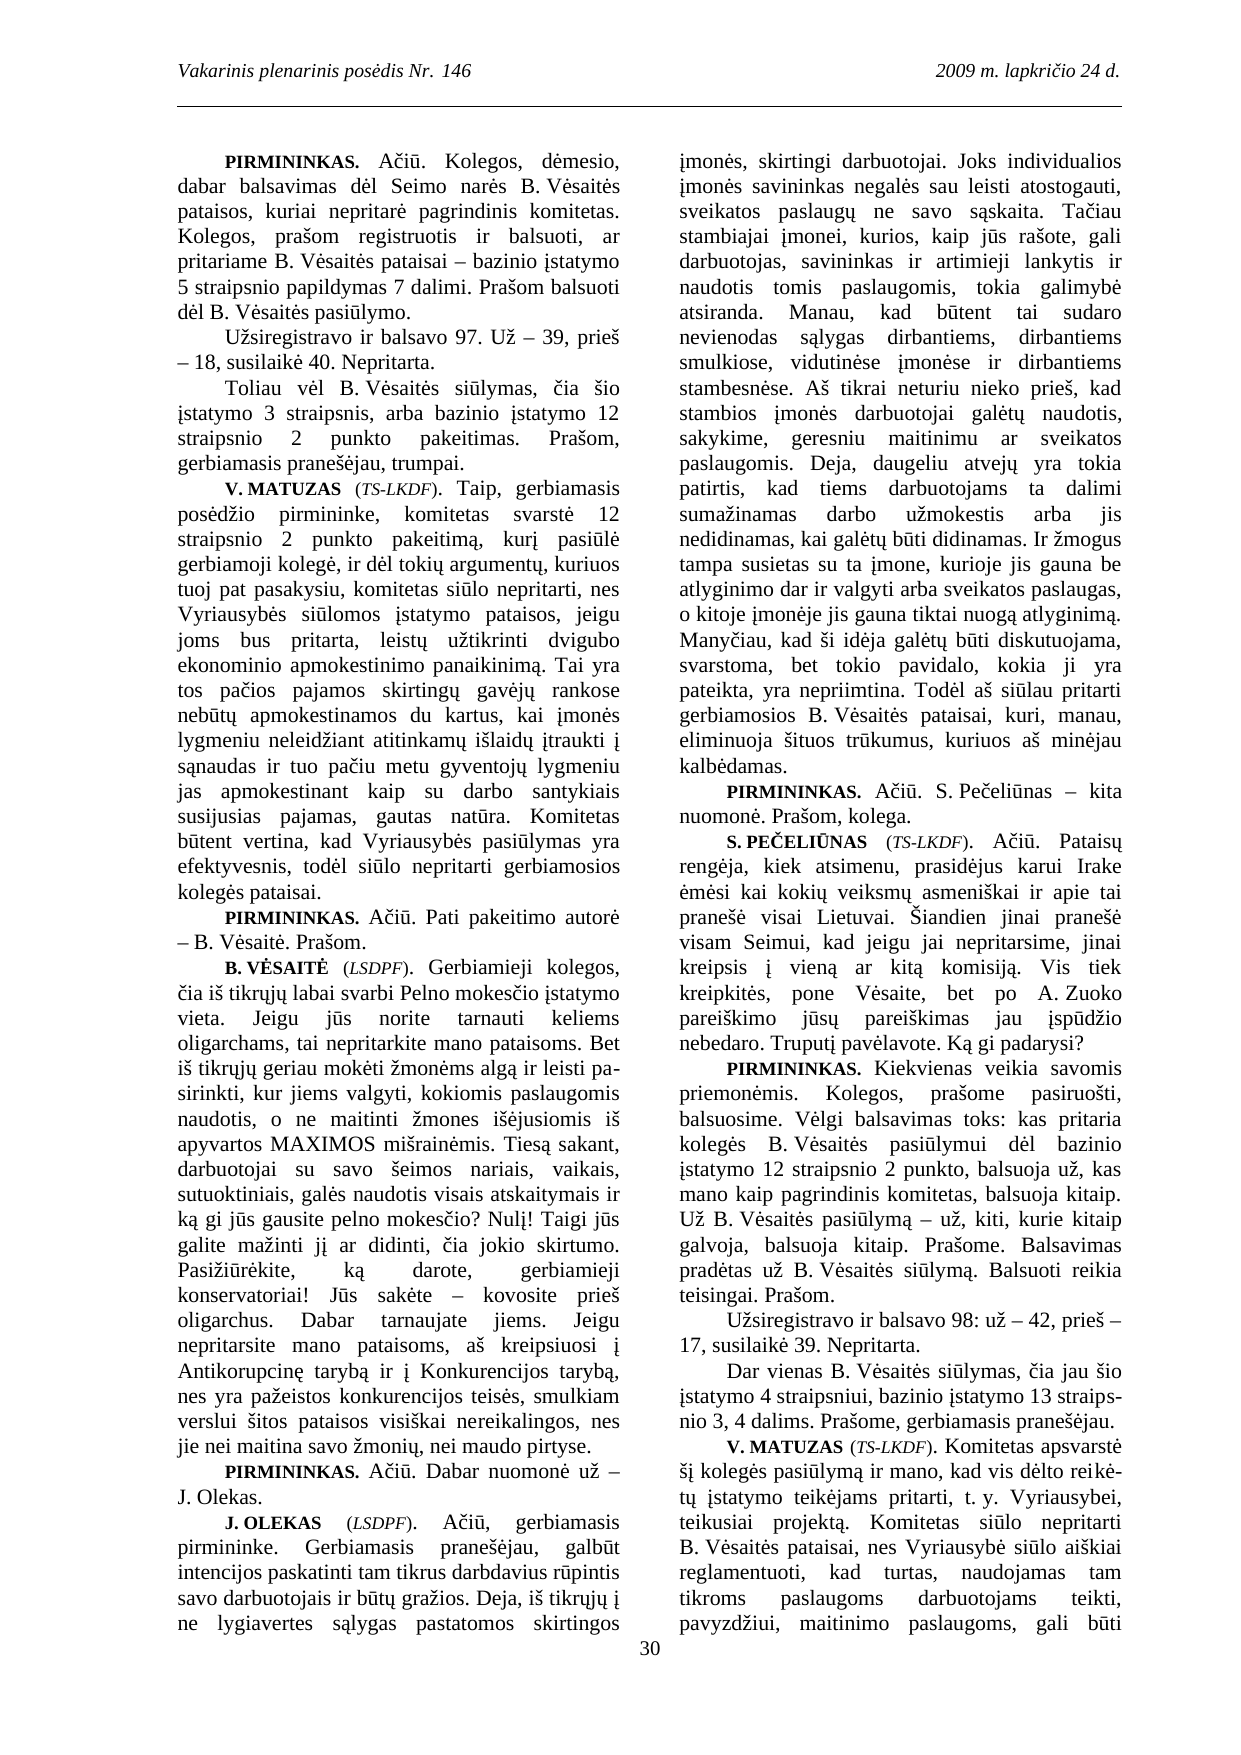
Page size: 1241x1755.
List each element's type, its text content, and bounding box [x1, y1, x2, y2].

text B. VĖSAITĖ (LSDPF). Gerbiamieji kolegos, čia iš tikrųjų labai svarbi Pelno mokesčio įstatymo vieta. Jeigu jūs norite tarnauti keliems oligarchams, tai nepritarkite mano pataisoms. Bet iš tikrųjų geriau mokėti žmonėms algą ir leisti pa­sirinkti, kur jiems valgyti, kokiomis paslaugomis naudotis, o ne maitinti žmones išėjusiomis iš apyvartos MAXIMOS mišrainėmis. Tiesą sakant, dar­buotojai su savo šeimos nariais, vaikais, sutuoktiniais, galės naudotis visais atskaitymais ir ką gi jūs gausite pelno mokesčio? Nulį! Taigi jūs galite mažinti jį ar didinti, čia jokio skirtumo. Pasižiūrėkite, ką darote, gerbiamieji konservatoriai! Jūs sakėte – kovosite prieš oligarchus. Dabar tarnaujate jiems. Jeigu nepritarsite mano pataisoms, aš kreipsiuosi į Antikorupcinę tarybą ir į Konkurencijos tarybą, nes yra pažeistos konkurencijos teisės, smulkiam verslui šitos pataisos visiškai ne­reikalingos, nes jie nei maitina savo žmonių, nei maudo pirtyse. [177, 954, 620, 1458]
text PIRMININKAS. Ačiū. Pati pakeitimo autorė – B. Vėsaitė. Prašom. [177, 904, 620, 954]
text S. PEČELIŪNAS (TS-LKDF). Ačiū. Pataisų ren­gėja, kiek atsimenu, prasidėjus karui Irake ėmėsi kai kokių veiksmų asmeniškai ir apie tai pranešė visai Lietuvai. Šiandien jinai pranešė visam Seimui, kad jeigu jai nepritarsime, jinai krei­psis į vieną ar kitą komisiją. Vis tiek kreipkitės, pone Vėsaite, bet po A. Zuoko pareiškimo jūsų pa­reiškimas jau įspūdžio nebedaro. Truputį pavėlavote. Ką gi padarysi? [679, 828, 1122, 1055]
text J. OLEKAS (LSDPF). Ačiū, gerbiamasis pirmininke. Gerbiamasis pranešėjau, galbūt intencijos paskatinti tam tikrus darbdavius rūpintis savo darbuotojais ir būtų gražios. Deja, iš tikrųjų į ne lygiavertes sąlygas pastatomos skirtingos [177, 1509, 620, 1635]
text Užsiregistravo ir balsavo 97. Už – 39, prieš – 18, susilaikė 40. Nepritarta. [177, 324, 620, 374]
text PIRMININKAS. Ačiū. S. Pečeliūnas – kita nuomonė. Prašom, kolega. [679, 778, 1122, 828]
text Dar vienas B. Vėsaitės siūlymas, čia jau šio įstatymo 4 straipsniui, bazinio įstatymo 13 straip­s­nio 3, 4 dalims. Prašome, gerbiamasis pranešėjau. [679, 1358, 1122, 1433]
text PIRMININKAS. Ačiū. Kolegos, dėmesio, dabar balsavimas dėl Seimo narės B. Vėsaitės pataisos, kuriai nepritarė pagrindinis komitetas. Kolegos, prašom registruotis ir balsuoti, ar pritariame B. Vėsaitės pataisai – bazinio įstatymo 5 straip­snio papildymas 7 dalimi. Prašom balsuoti dėl B. Vė­saitės pasiūlymo. [177, 148, 620, 324]
text Toliau vėl B. Vėsaitės siūlymas, čia šio įstatymo 3 straipsnis, arba bazinio įstatymo 12 strai­psnio 2 punkto pakeitimas. Prašom, gerbiamasis pranešėjau, trumpai. [177, 374, 620, 475]
text įmonės, skirtingi darbuotojai. Joks individualios įmonės savininkas negalės sau leisti atostogauti, sveikatos paslaugų ne savo sąskaita. Tačiau stambiajai įmonei, kurios, kaip jūs rašote, gali darbuotojas, savininkas ir artimieji lankytis ir naudotis tomis paslaugomis, tokia galimybė atsiranda. Manau, kad būtent tai sudaro nevienodas sąlygas dirbantiems, dirbantiems smulkiose, vidutinėse įmonėse ir dirbantiems stambesnėse. Aš tikrai neturiu nieko prieš, kad stambios įmonės darbuotojai galėtų nau­dotis, sakykime, geresniu maitinimu ar sveikatos paslaugomis. Deja, daugeliu atvejų yra tokia patirtis, kad tiems darbuotojams ta dalimi sumažinamas darbo užmokestis arba jis nedidinamas, kai galėtų būti didinamas. Ir žmogus tampa susietas su ta įmone, kurioje jis gauna be atlyginimo dar ir valgyti arba sveikatos paslaugas, o kitoje įmonėje jis gauna tiktai nuogą atlyginimą. Manyčiau, kad ši idėja galėtų būti diskutuojama, svarstoma, bet tokio pavidalo, kokia ji yra pateikta, yra nepriimtina. Todėl aš siūlau pritarti gerbiamosios B. Vė­saitės pataisai, kuri, manau, eliminuoja šituos trūkumus, kuriuos aš minėjau kalbėdamas. [679, 148, 1122, 778]
text Užsiregistravo ir balsavo 98: už – 42, prieš – 17, susilaikė 39. Nepritarta. [679, 1307, 1122, 1358]
text V. MATUZAS (TS-LKDF). Komitetas apsvarstė šį kolegės pasiūlymą ir mano, kad vis dėlto rei­­kė­tų įstatymo teikėjams pritarti, t. y. Vyriausybei, tei­­kusiai projektą. Komitetas siūlo nepritarti B. Vė­­­saitės pataisai, nes Vyriausybė siūlo aiškiai reglamentuoti, kad turtas, naudojamas tam tikroms paslaugoms darbuotojams teikti, pavyzdžiui, maitinimo paslaugoms, gali būti [679, 1433, 1122, 1635]
text V. MATUZAS (TS-LKDF). Taip, gerbiamasis posėdžio pirmininke, komitetas svarstė 12 straipsnio 2 punkto pakeitimą, kurį pasiūlė gerbiamoji kolegė, ir dėl tokių argumentų, kuriuos tuoj pat pasakysiu, komitetas siūlo nepritarti, nes Vyriausybės siūlomos įstatymo pataisos, jeigu joms bus pritarta, leistų užtikrinti dvigubo ekonominio apmokestinimo panaikinimą. Tai yra tos pačios pajamos skirtingų gavėjų rankose nebūtų apmokestinamos du kartus, kai įmonės lygmeniu neleidžiant atitinkamų išlaidų įtraukti į sąnaudas ir tuo pačiu metu gyventojų lygmeniu jas apmokestinant kaip su darbo santykiais susijusias pajamas, gautas natūra. Komitetas būtent vertina, kad Vyriausybės pasiūlymas yra efektyvesnis, todėl siūlo ne­pritarti gerbiamosios kolegės pataisai. [177, 475, 620, 904]
text PIRMININKAS. Ačiū. Dabar nuomonė už – J. Olekas. [177, 1458, 620, 1509]
text PIRMININKAS. Kiekvienas veikia savomis priemonėmis. Kolegos, prašome pasiruošti, balsuosime. Vėlgi balsavimas toks: kas pritaria kolegės B. Vėsaitės pasiūlymui dėl bazinio įstatymo 12 straipsnio 2 punkto, balsuoja už, kas mano kaip pagrindinis komitetas, balsuoja kitaip. Už B. Vėsaitės pasiūlymą – už, kiti, kurie kitaip galvoja, balsuoja kitaip. Prašome. Balsavimas pradėtas už B. Vėsaitės siūlymą. Balsuoti reikia teisingai. Prašom. [679, 1055, 1122, 1307]
